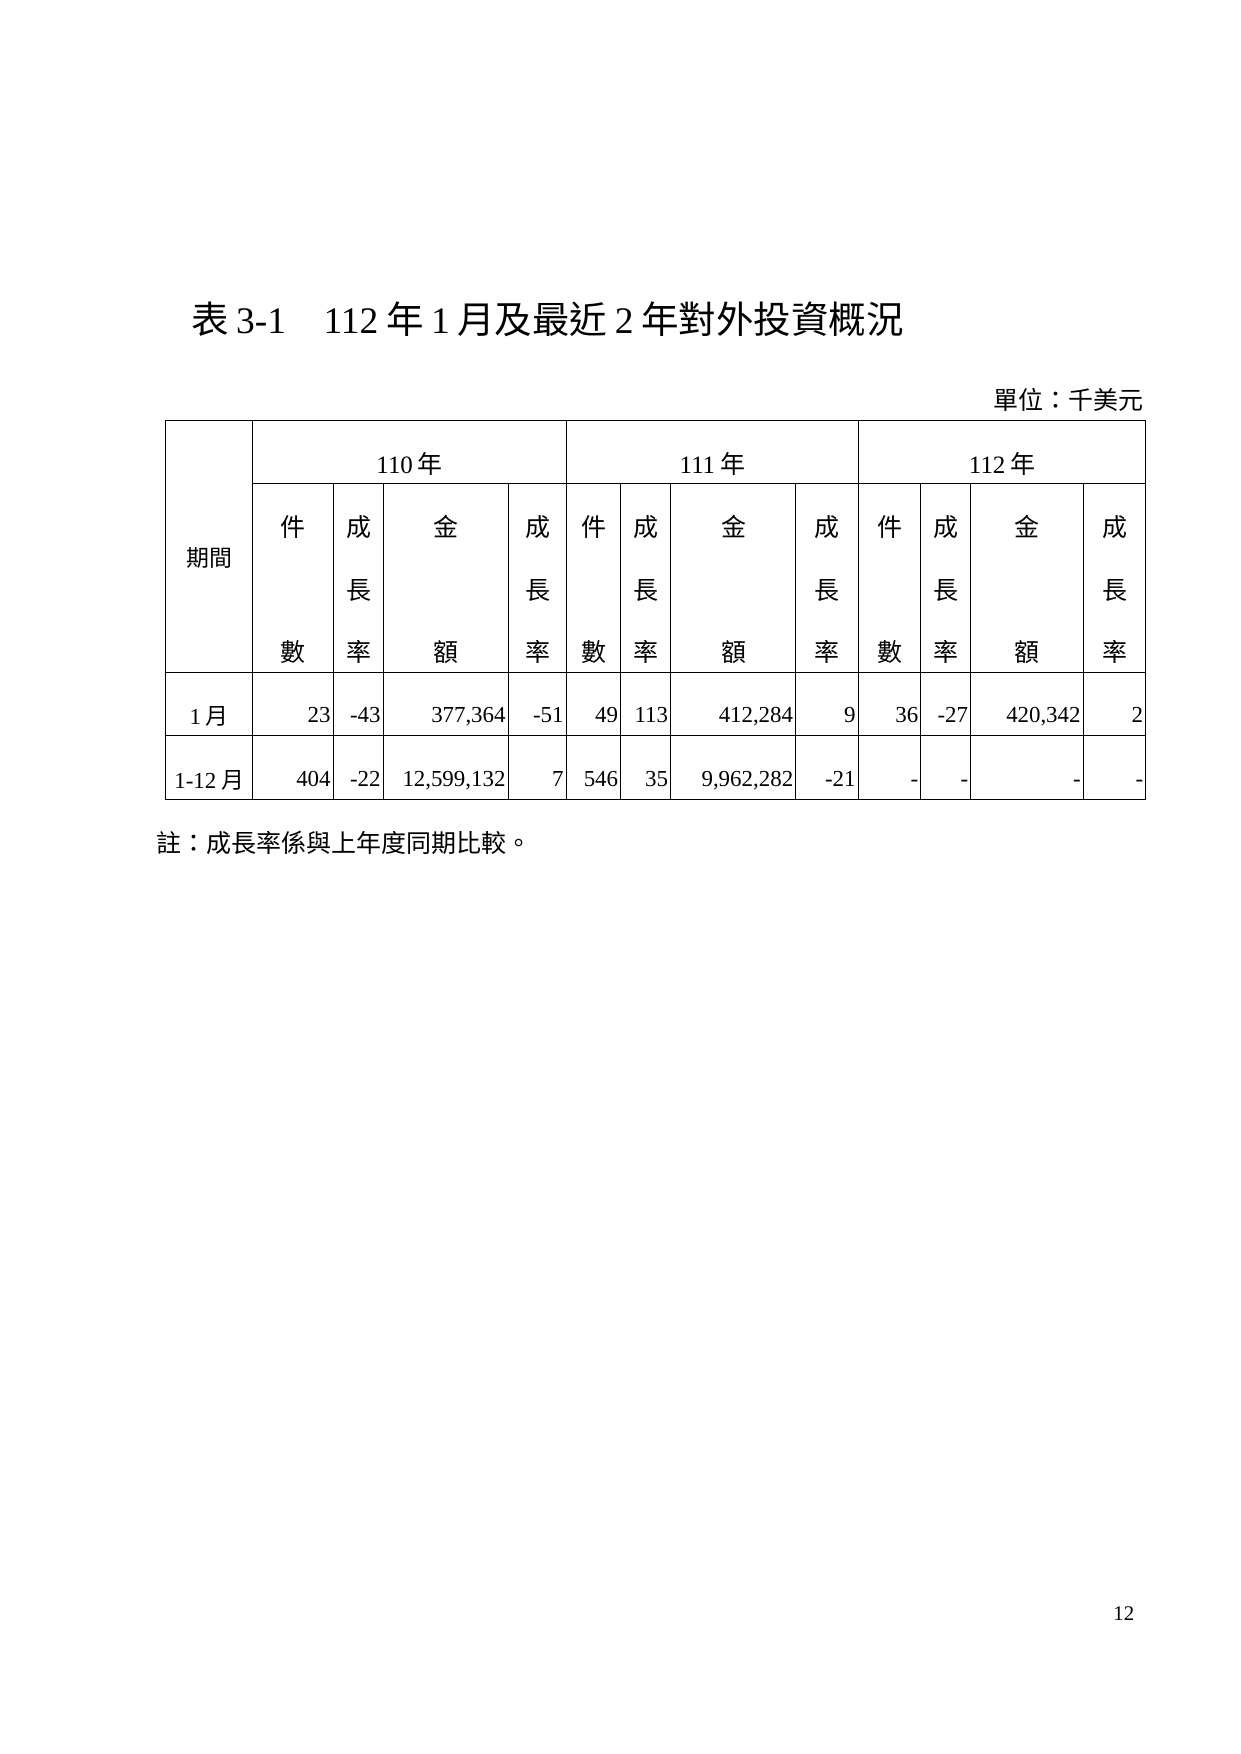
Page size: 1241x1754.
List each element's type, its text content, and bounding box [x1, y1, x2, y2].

table_cell 23 [253, 673, 333, 735]
table_cell -51 [509, 673, 566, 735]
table_cell 成 長 率 [921, 484, 970, 672]
table_cell 金 額 [671, 484, 795, 672]
table_cell 412,284 [671, 673, 795, 735]
text 註：成長率係與上年度同期比較。 [106, 800, 1134, 862]
table_cell 112年 [859, 421, 1145, 483]
table_cell - [1084, 736, 1145, 799]
table_cell -22 [334, 736, 383, 799]
table_cell 404 [253, 736, 333, 799]
table_cell 金 額 [384, 484, 508, 672]
table_cell 9,962,282 [671, 736, 795, 799]
table_header [566, 357, 858, 420]
table_cell 件 數 [253, 484, 333, 672]
table_cell -27 [921, 673, 970, 735]
table_cell 546 [567, 736, 620, 799]
table_cell 成 長 率 [334, 484, 383, 672]
table_cell - [859, 736, 920, 799]
table_cell 377,364 [384, 673, 508, 735]
table_cell 成 長 率 [796, 484, 858, 672]
table_cell 49 [567, 673, 620, 735]
table_cell 111年 [567, 421, 858, 483]
table_cell 件 數 [567, 484, 620, 672]
table_cell 36 [859, 673, 920, 735]
table_cell 成 長 率 [1084, 484, 1145, 672]
table_cell 35 [621, 736, 670, 799]
table_header [165, 357, 566, 420]
table_cell -43 [334, 673, 383, 735]
table_cell 110年 [253, 421, 566, 483]
table_cell 113 [621, 673, 670, 735]
text 表3-1 112年1月及最近2年對外投資概況 [106, 275, 1134, 338]
table_cell 1-12月 [166, 736, 252, 799]
table_cell 9 [796, 673, 858, 735]
table_cell 7 [509, 736, 566, 799]
table_cell 期間 [166, 421, 252, 672]
table_cell 成 長 率 [621, 484, 670, 672]
table_cell - [921, 736, 970, 799]
table_header 單位：千美元 [858, 357, 1146, 420]
table_cell 12,599,132 [384, 736, 508, 799]
table_cell 1月 [166, 673, 252, 735]
table_cell 420,342 [971, 673, 1083, 735]
table_cell - [971, 736, 1083, 799]
table_cell 成 長 率 [509, 484, 566, 672]
table_cell -21 [796, 736, 858, 799]
table_cell 金 額 [971, 484, 1083, 672]
table_cell 2 [1084, 673, 1145, 735]
table_cell 件 數 [859, 484, 920, 672]
